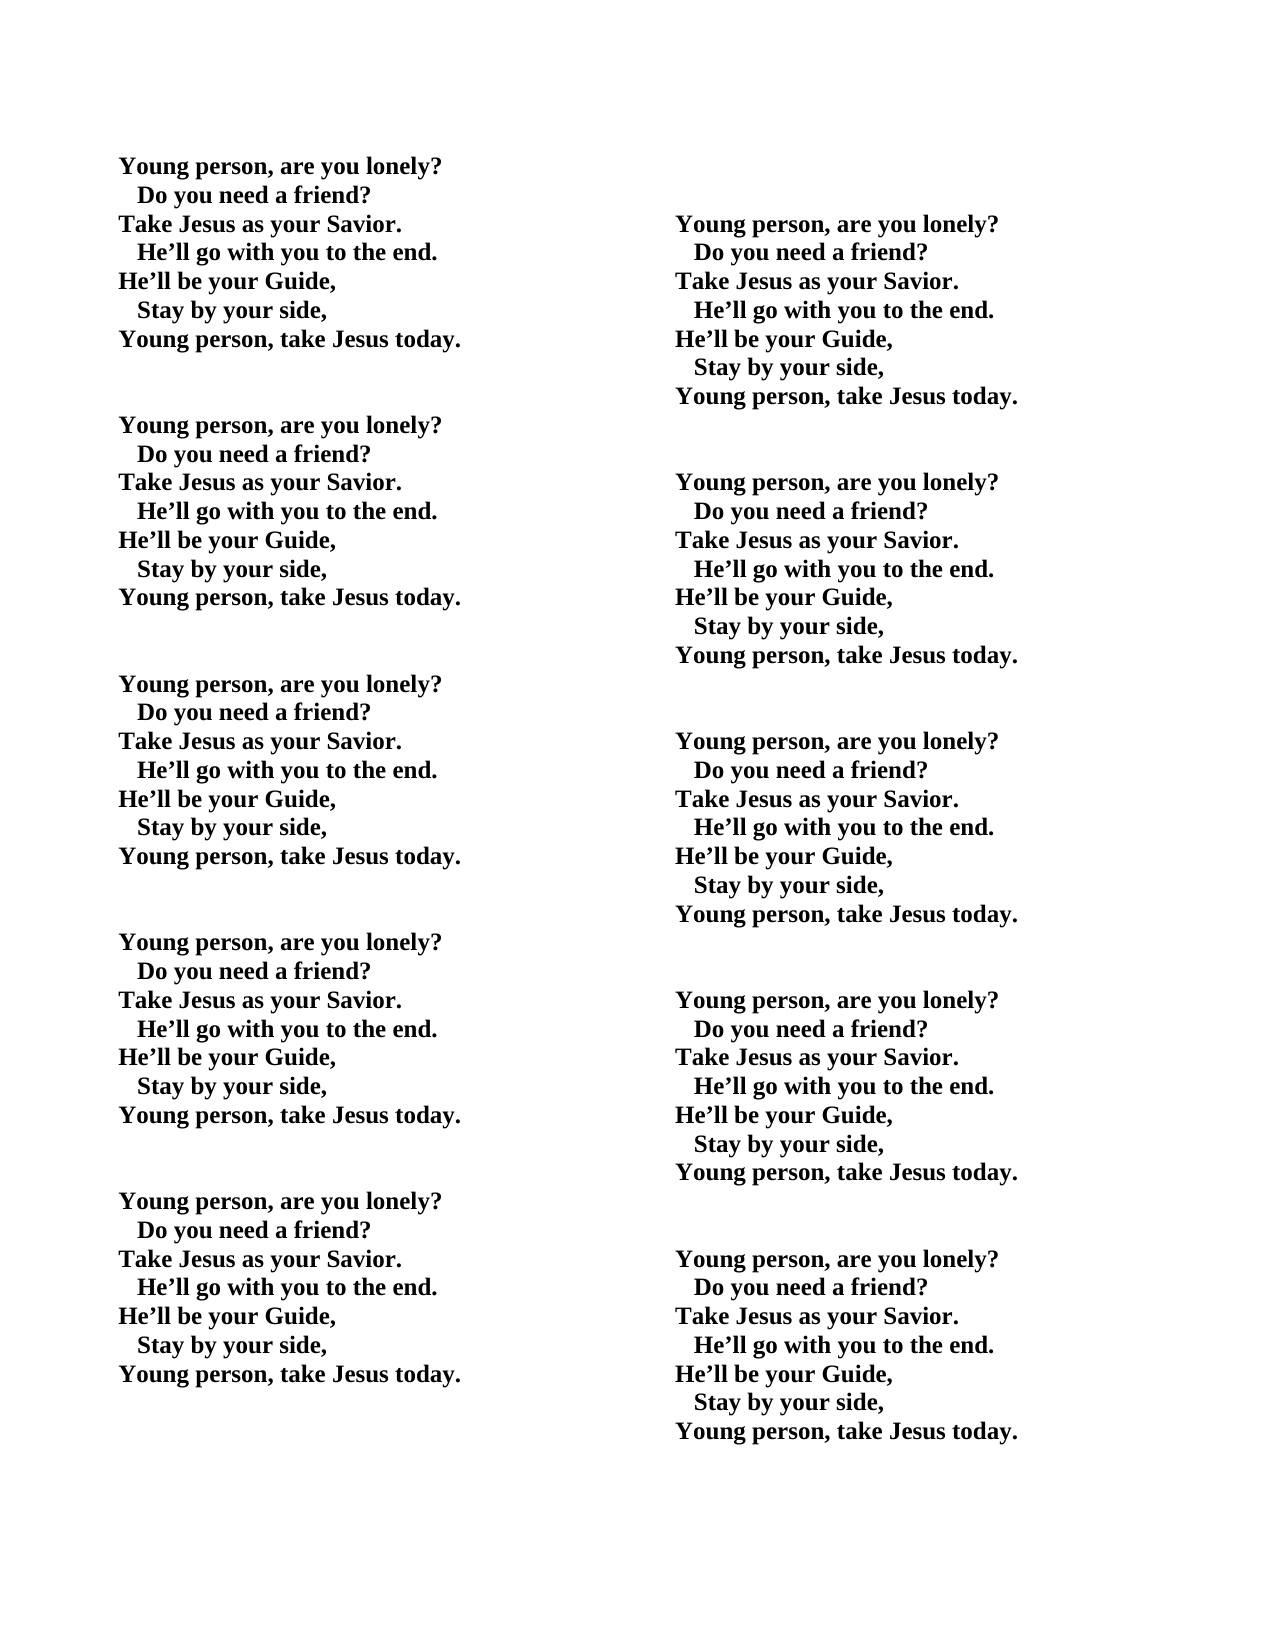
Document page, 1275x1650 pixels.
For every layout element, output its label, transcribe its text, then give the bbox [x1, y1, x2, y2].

text Stay by your side, Young person, take Jesus today. [675, 870, 1157, 927]
text Do you need a friend? [118, 956, 600, 985]
text He’ll go with you to the end. [118, 496, 600, 525]
text Take Jesus as your Savior. [675, 525, 1157, 554]
text He’ll be your Guide, [675, 324, 1157, 352]
text He’ll be your Guide, [118, 525, 600, 554]
text He’ll be your Guide, [118, 1301, 600, 1330]
text Young person, are you lonely? [118, 151, 600, 180]
text Stay by your side, Young person, take Jesus today. [118, 812, 600, 870]
text Stay by your side, Young person, take Jesus today. [675, 352, 1157, 410]
text Stay by your side, Young person, take Jesus today. [675, 611, 1157, 669]
text He’ll go with you to the end. [675, 295, 1157, 324]
text Stay by your side, Young person, take Jesus today. [118, 1330, 600, 1387]
text He’ll go with you to the end. [118, 237, 600, 266]
text Do you need a friend? [118, 439, 600, 467]
text Do you need a friend? [118, 697, 600, 726]
text Young person, are you lonely? [675, 467, 1157, 496]
text He’ll go with you to the end. [675, 1330, 1157, 1359]
text He’ll go with you to the end. [675, 1071, 1157, 1100]
text Young person, are you lonely? [118, 927, 600, 956]
text Do you need a friend? [675, 237, 1157, 266]
text He’ll go with you to the end. [675, 812, 1157, 841]
text Take Jesus as your Savior. [118, 467, 600, 496]
text He’ll be your Guide, [675, 1359, 1157, 1387]
text He’ll be your Guide, [118, 784, 600, 812]
text Do you need a friend? [118, 1215, 600, 1244]
text He’ll be your Guide, [675, 582, 1157, 611]
text Take Jesus as your Savior. [675, 266, 1157, 295]
text Take Jesus as your Savior. [118, 209, 600, 237]
text He’ll go with you to the end. [675, 554, 1157, 582]
text Stay by your side, Young person, take Jesus today. [118, 554, 600, 611]
text Young person, are you lonely? [118, 410, 600, 439]
text Young person, are you lonely? [675, 726, 1157, 755]
text He’ll go with you to the end. [118, 755, 600, 784]
text Do you need a friend? [675, 496, 1157, 525]
text He’ll be your Guide, [675, 1100, 1157, 1129]
text He’ll go with you to the end. [118, 1272, 600, 1301]
text Young person, are you lonely? [675, 985, 1157, 1014]
text Young person, are you lonely? [675, 209, 1157, 237]
text Stay by your side, Young person, take Jesus today. [675, 1387, 1157, 1445]
text Take Jesus as your Savior. [675, 1042, 1157, 1071]
text Young person, are you lonely? [675, 1244, 1157, 1272]
text Do you need a friend? [675, 755, 1157, 784]
text He’ll be your Guide, [118, 1042, 600, 1071]
text Take Jesus as your Savior. [675, 1301, 1157, 1330]
text Stay by your side, Young person, take Jesus today. [118, 295, 600, 352]
text Take Jesus as your Savior. [118, 726, 600, 755]
text Take Jesus as your Savior. [118, 1244, 600, 1272]
text Take Jesus as your Savior. [675, 784, 1157, 812]
text Do you need a friend? [118, 180, 600, 209]
text Young person, are you lonely? [118, 669, 600, 697]
text Do you need a friend? [675, 1272, 1157, 1301]
text Stay by your side, Young person, take Jesus today. [118, 1071, 600, 1129]
text Stay by your side, Young person, take Jesus today. [675, 1129, 1157, 1186]
text Take Jesus as your Savior. [118, 985, 600, 1014]
text He’ll be your Guide, [675, 841, 1157, 870]
text Do you need a friend? [675, 1014, 1157, 1042]
text Young person, are you lonely? [118, 1186, 600, 1215]
text He’ll go with you to the end. [118, 1014, 600, 1042]
text He’ll be your Guide, [118, 266, 600, 295]
